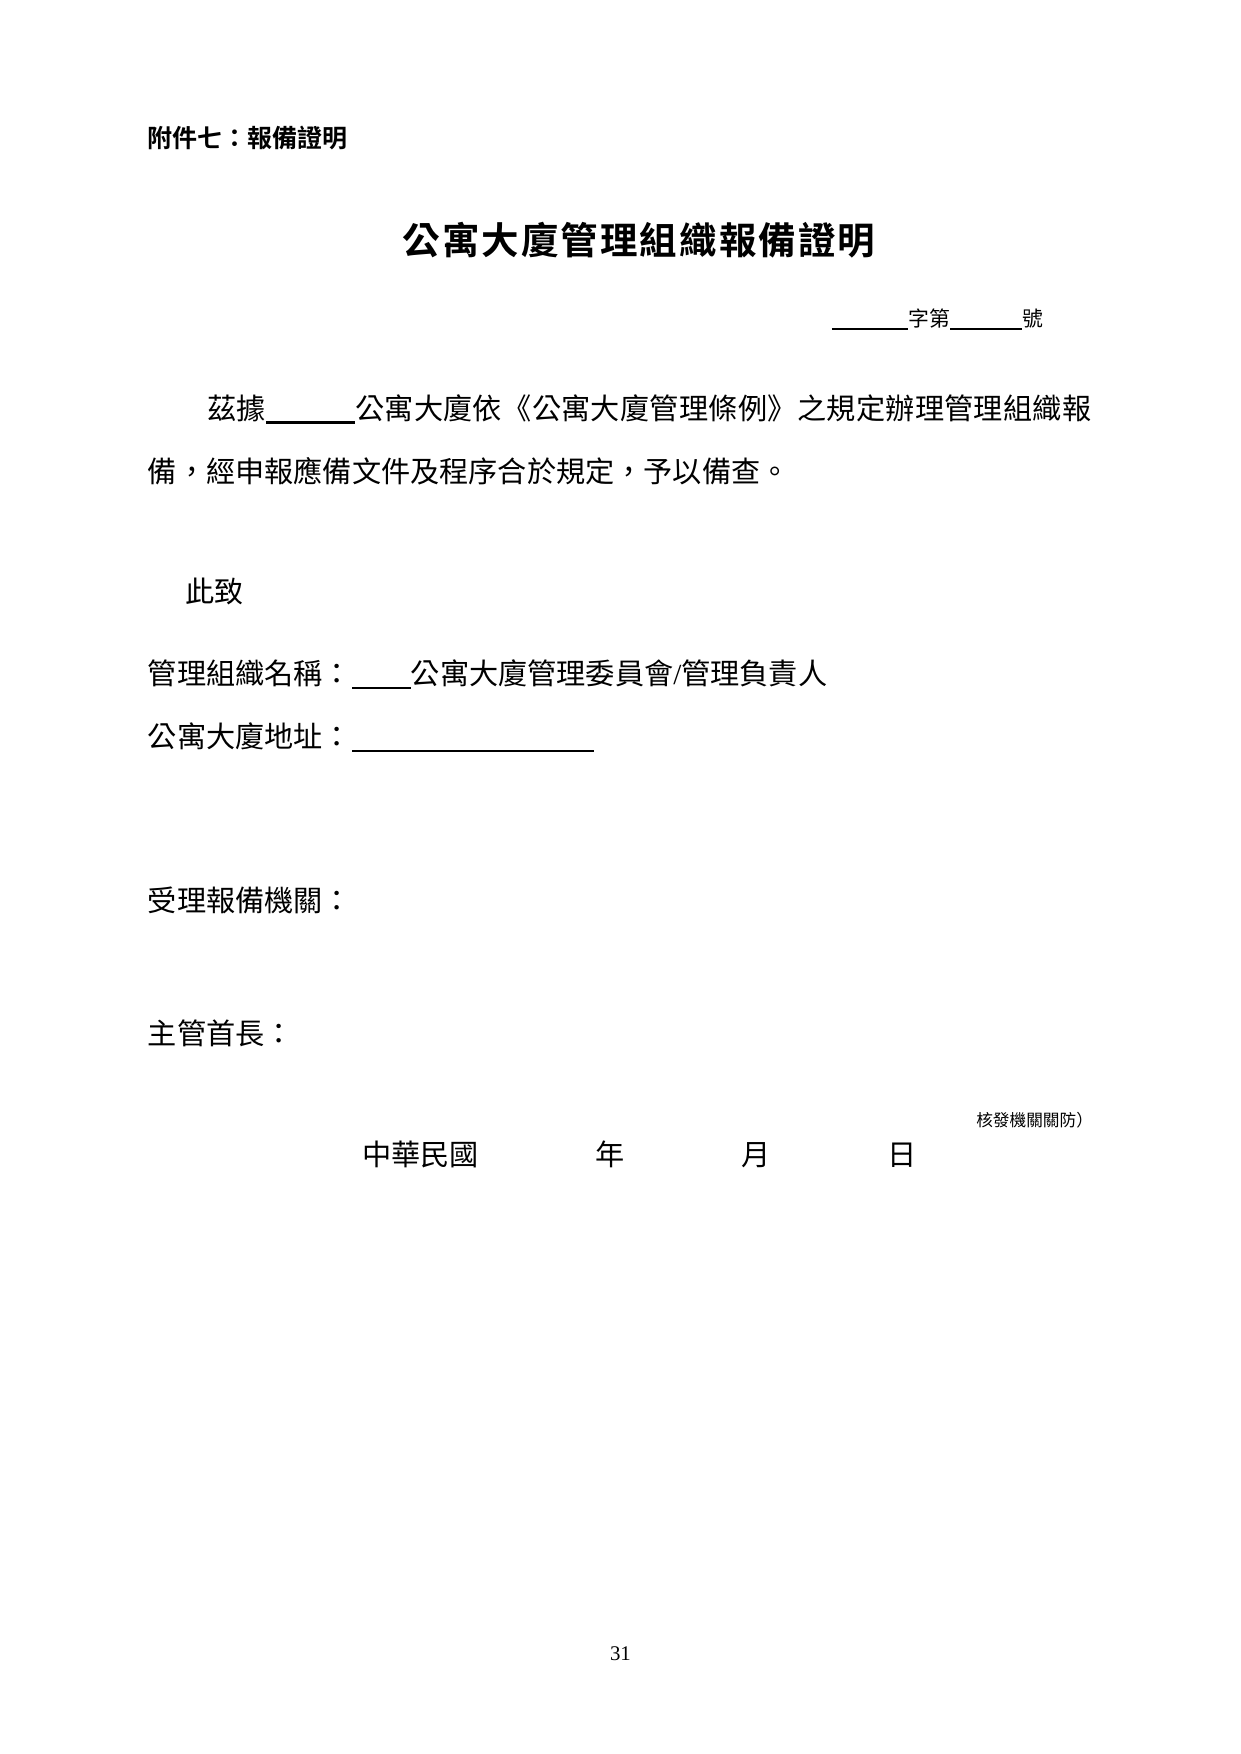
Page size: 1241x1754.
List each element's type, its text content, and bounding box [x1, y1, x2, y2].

text 茲據 公寓大廈依《公寓大廈管理條例》之規定辦理管理組織報備，經申報應備文件及程序合於規定，予以備查。 [148, 385, 1092, 491]
text 中華民國 年 月 日 [148, 1132, 1092, 1174]
text 受理報備機關： [148, 878, 1092, 920]
text 核發機關關防） [148, 1107, 1092, 1132]
text 字第 號 [148, 302, 1042, 333]
text 此致 [148, 568, 1092, 611]
text 管理組織名稱： 公寓大廈管理委員會/管理負責人 [148, 651, 1092, 693]
text 公寓大廈地址： [148, 714, 1092, 756]
text 附件七：報備證明 [148, 118, 1092, 154]
text 主管首長： [148, 1011, 1092, 1053]
text 公寓大廈管理組織報備證明 [148, 211, 1092, 265]
